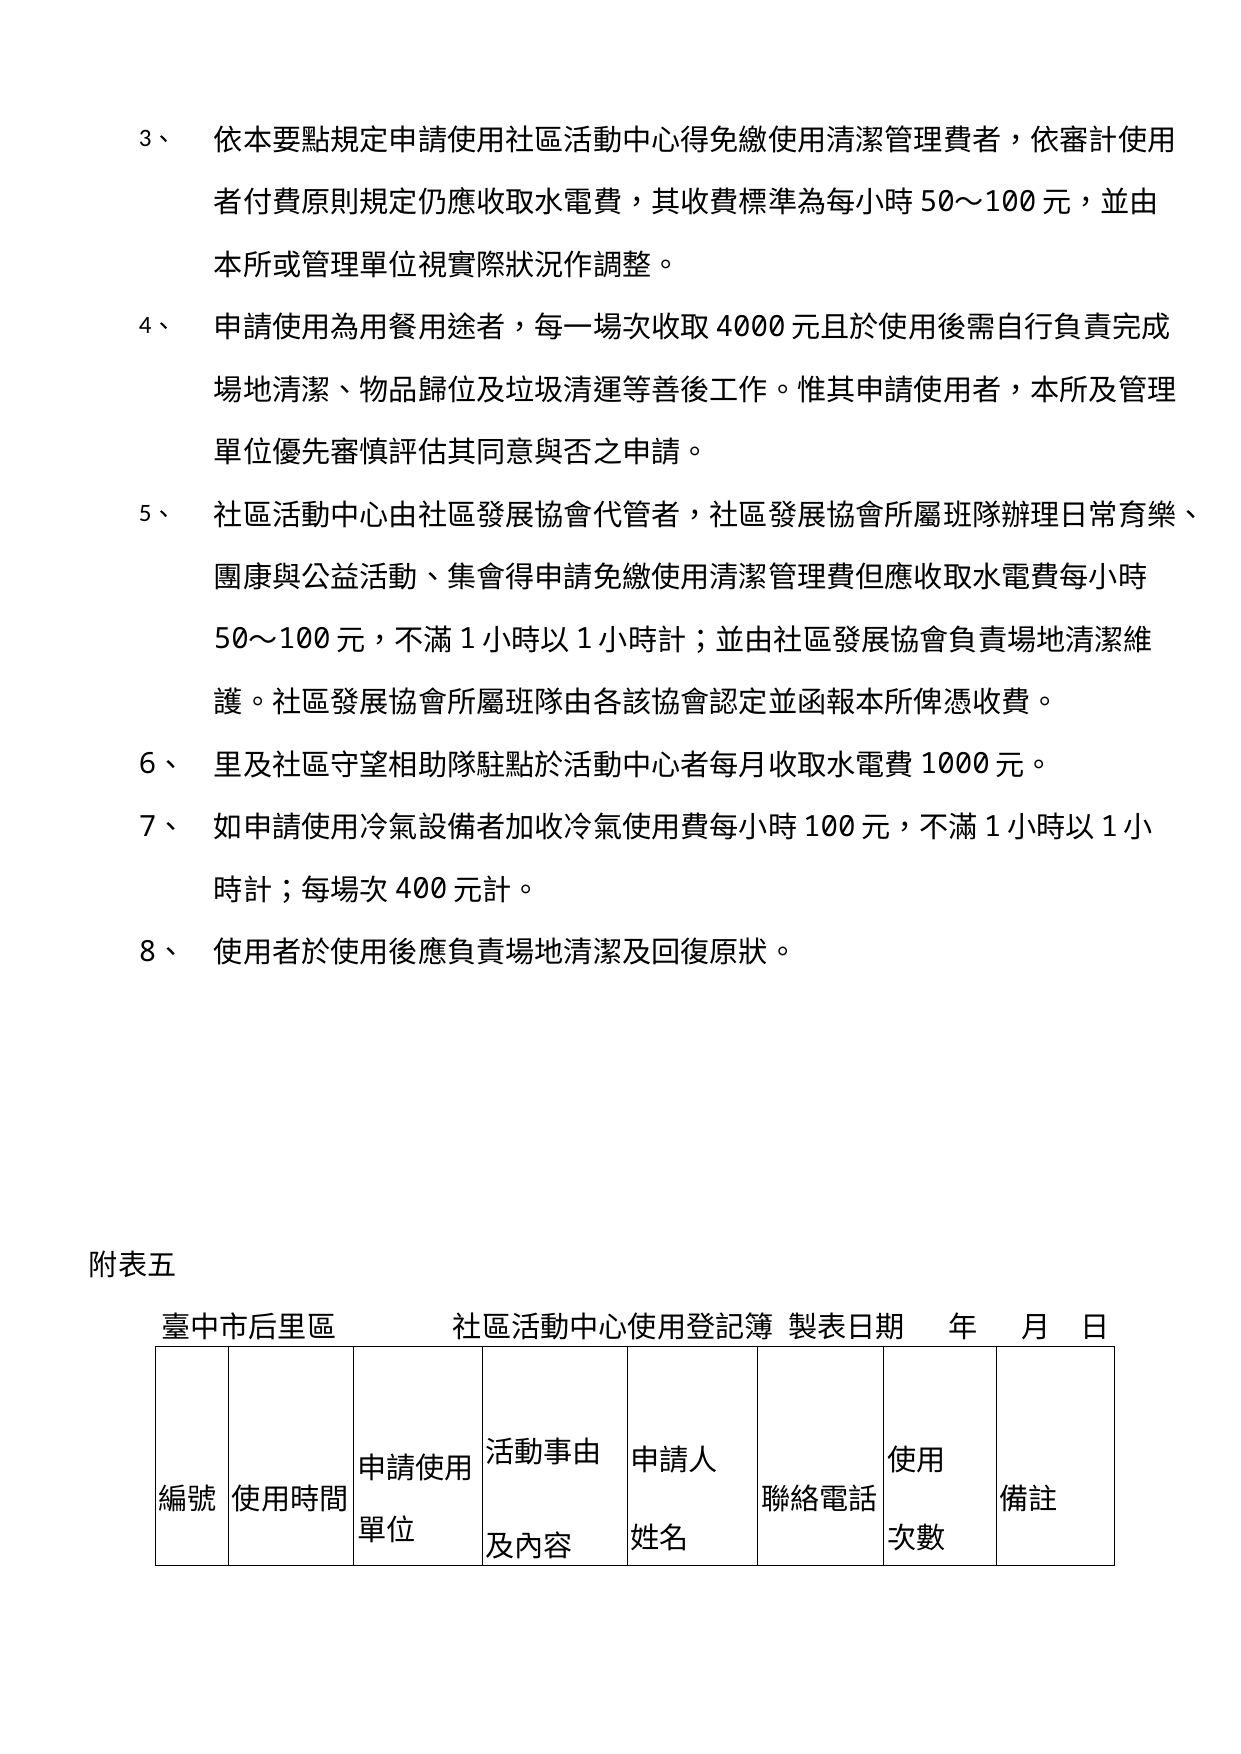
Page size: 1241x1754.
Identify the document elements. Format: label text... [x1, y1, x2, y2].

list 依本要點規定申請使用社區活動中心得免繳使用清潔管理費者，依審計使用者付費原則規定仍應收取水電費，其收費標準為每小時50～100元，並由本所或管理單位視實際狀況作調整。 [139, 96, 1181, 283]
table_header 聯絡電話 [758, 1347, 883, 1564]
table_header 使用時間 [229, 1347, 353, 1564]
list 使用者於使用後應負責場地清潔及回復原狀。 [139, 908, 1181, 971]
table_header 申請人 姓名 [628, 1347, 757, 1564]
table_header 申請使用單位 [354, 1347, 482, 1564]
list 社區活動中心由社區發展協會代管者，社區發展協會所屬班隊辦理日常育樂、團康與公益活動、集會得申請免繳使用清潔管理費但應收取水電費每小時50～100元，不滿1小時以1小時計；並由社區發展協會負責場地清潔維護。社區發展協會所屬班隊由各該協會認定並函報本所俾憑收費。 [139, 471, 1181, 721]
text 附表五 [89, 1221, 1181, 1283]
text 臺中市后里區 社區活動中心使用登記簿 製表日期 年 月 日 [89, 1283, 1181, 1346]
list 申請使用為用餐用途者，每一場次收取4000元且於使用後需自行負責完成場地清潔、物品歸位及垃圾清運等善後工作。惟其申請使用者，本所及管理單位優先審慎評估其同意與否之申請。 [139, 283, 1181, 471]
list 里及社區守望相助隊駐點於活動中心者每月收取水電費1000元。 [139, 721, 1181, 783]
table_header 活動事由 及內容 [483, 1347, 627, 1564]
table_header 編號 [156, 1347, 228, 1564]
list 如申請使用冷氣設備者加收冷氣使用費每小時100元，不滿1小時以1小時計；每場次400元計。 [139, 783, 1181, 908]
table_header 使用 次數 [884, 1347, 996, 1564]
table_header 備註 [997, 1347, 1114, 1564]
